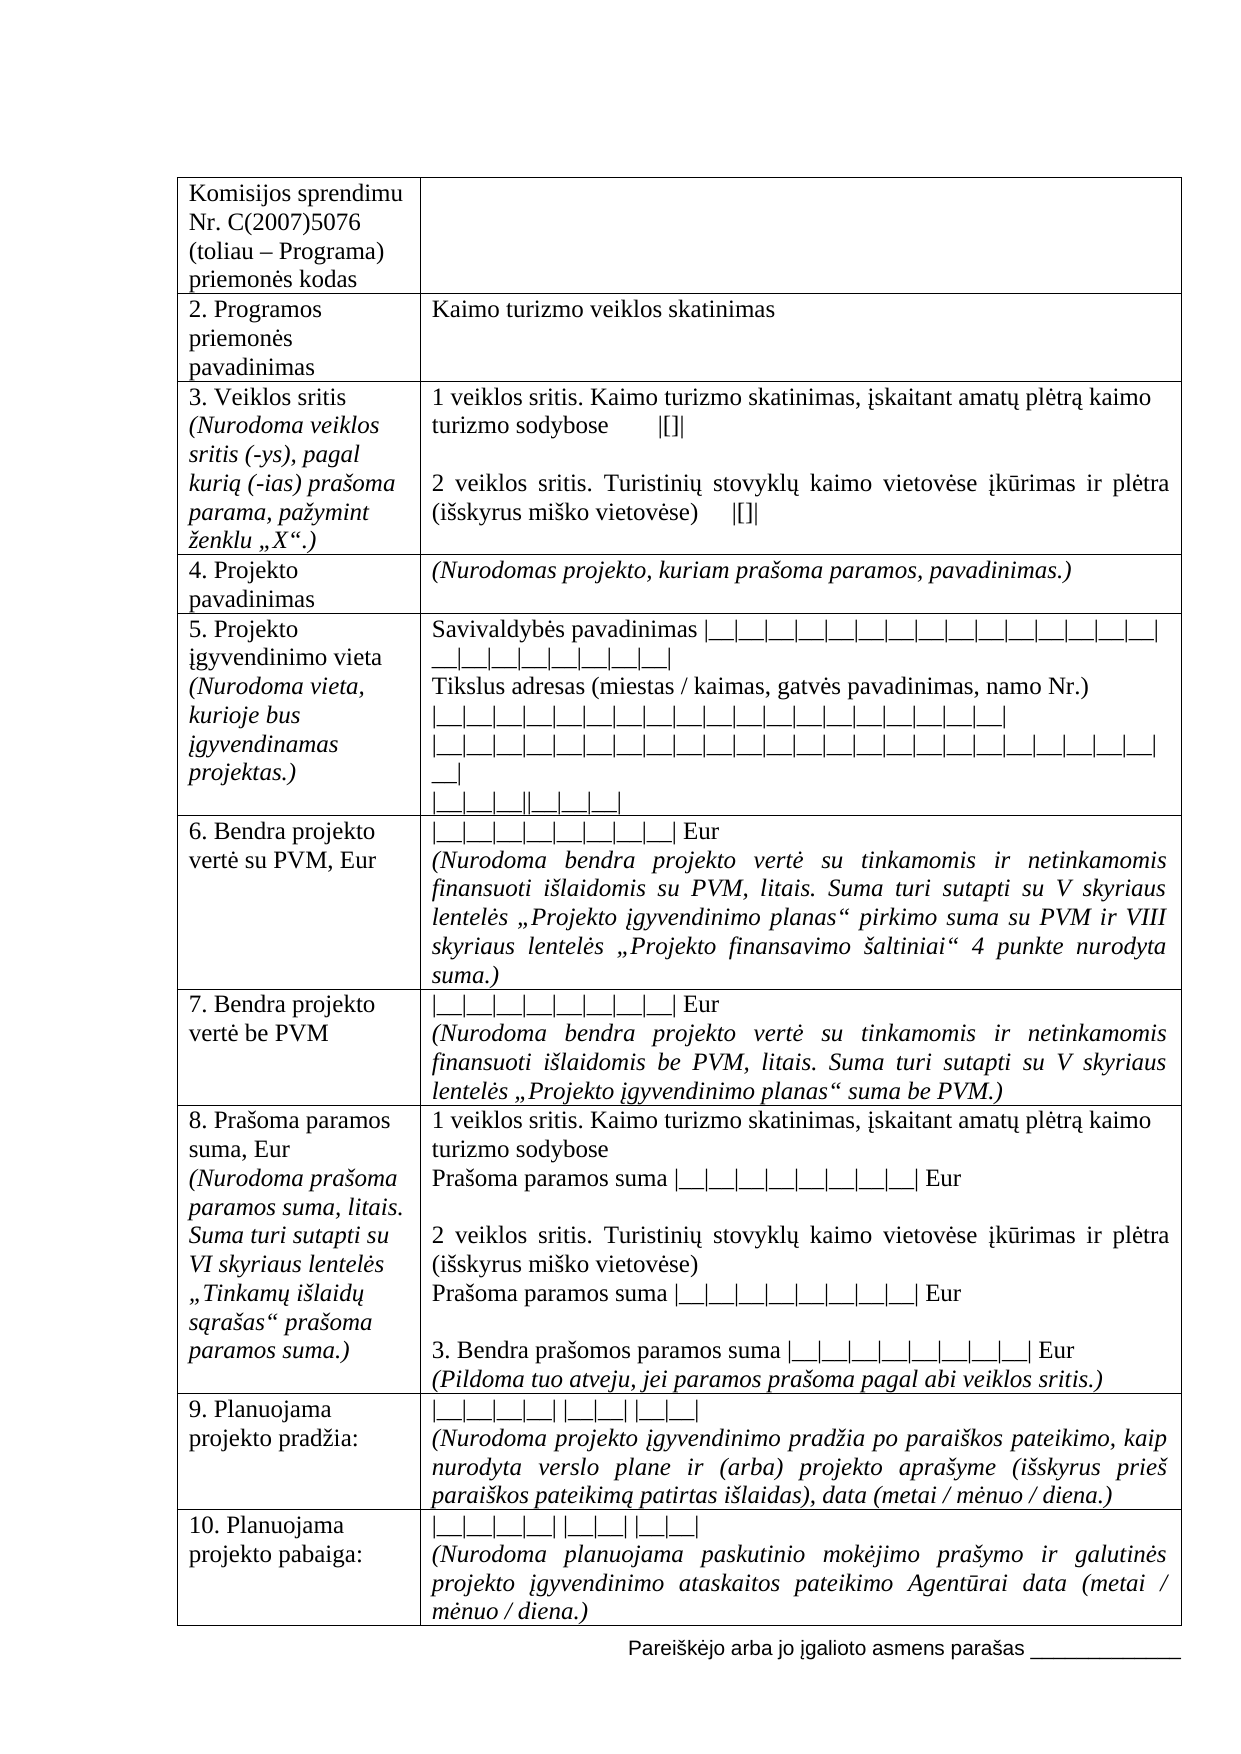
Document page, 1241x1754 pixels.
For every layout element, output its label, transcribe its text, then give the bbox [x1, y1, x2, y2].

table_cell 10. Planuojama projekto pabaiga: [178, 1510, 420, 1625]
table_cell Savivaldybės pavadinimas |__|__|__|__|__|__|__|__|__|__|__|__|__|__|__|__|__|__|__|__|__|__|__| Tikslus adresas (miestas / kaimas, gatvės pavadinimas, namo Nr.) |__|__|__|__|__|__|__|__|__|__|__|__|__|__|__|__|__|__|__| |__|__|__|__|__|__|__|__|__|__|__|__|__|__|__|__|__|__|__|__|__|__|__|__|__| |__|__|__||__|__|__| [421, 614, 1181, 815]
table_cell |__|__|__|__| |__|__| |__|__| (Nurodoma projekto įgyvendinimo pradžia po paraiškos pateikimo, kaip nurodyta verslo plane ir (arba) projekto aprašyme (išskyrus prieš paraiškos pateikimą patirtas išlaidas), data (metai / mėnuo / diena.) [421, 1394, 1181, 1509]
table_cell 1 veiklos sritis. Kaimo turizmo skatinimas, įskaitant amatų plėtrą kaimo turizmo sodybose |[]| 2 veiklos sritis. Turistinių stovyklų kaimo vietovėse įkūrimas ir plėtra (išskyrus miško vietovėse) |[]| [421, 382, 1181, 554]
table_cell 1 veiklos sritis. Kaimo turizmo skatinimas, įskaitant amatų plėtrą kaimo turizmo sodybose Prašoma paramos suma |__|__|__|__|__|__|__|__| Eur 2 veiklos sritis. Turistinių stovyklų kaimo vietovėse įkūrimas ir plėtra (išskyrus miško vietovėse) Prašoma paramos suma |__|__|__|__|__|__|__|__| Eur 3. Bendra prašomos paramos suma |__|__|__|__|__|__|__|__| Eur (Pildoma tuo atveju, jei paramos prašoma pagal abi veiklos sritis.) [421, 1106, 1181, 1393]
table_cell |__|__|__|__|__|__|__|__| Eur (Nurodoma bendra projekto vertė su tinkamomis ir netinkamomis finansuoti išlaidomis be PVM, litais. Suma turi sutapti su V skyriaus lentelės „Projekto įgyvendinimo planas“ suma be PVM.) [421, 990, 1181, 1104]
table_cell 9. Planuojama projekto pradžia: [178, 1394, 420, 1509]
table_cell 5. Projekto įgyvendinimo vieta (Nurodoma vieta, kurioje bus įgyvendinamas projektas.) [178, 614, 420, 815]
table_cell Kaimo turizmo veiklos skatinimas [421, 294, 1181, 381]
table_cell [421, 178, 1181, 293]
table_cell 3. Veiklos sritis (Nurodoma veiklos sritis (-ys), pagal kurią (-ias) prašoma parama, pažymint ženklu „X“.) [178, 382, 420, 554]
table_cell Komisijos sprendimu Nr. C(2007)5076 (toliau – Programa) priemonės kodas [178, 178, 420, 293]
table_cell 8. Prašoma paramos suma, Eur (Nurodoma prašoma paramos suma, litais. Suma turi sutapti su VI skyriaus lentelės „Tinkamų išlaidų sąrašas“ prašoma paramos suma.) [178, 1106, 420, 1393]
table_cell |__|__|__|__|__|__|__|__| Eur (Nurodoma bendra projekto vertė su tinkamomis ir netinkamomis finansuoti išlaidomis su PVM, litais. Suma turi sutapti su V skyriaus lentelės „Projekto įgyvendinimo planas“ pirkimo suma su PVM ir VIII skyriaus lentelės „Projekto finansavimo šaltiniai“ 4 punkte nurodyta suma.) [421, 816, 1181, 988]
table_cell 6. Bendra projekto vertė su PVM, Eur [178, 816, 420, 988]
table_cell 2. Programos priemonės pavadinimas [178, 294, 420, 381]
table_cell (Nurodomas projekto, kuriam prašoma paramos, pavadinimas.) [421, 555, 1181, 613]
table_cell |__|__|__|__| |__|__| |__|__| (Nurodoma planuojama paskutinio mokėjimo prašymo ir galutinės projekto įgyvendinimo ataskaitos pateikimo Agentūrai data (metai / mėnuo / diena.) [421, 1510, 1181, 1625]
table_cell 4. Projekto pavadinimas [178, 555, 420, 613]
table_cell 7. Bendra projekto vertė be PVM [178, 990, 420, 1104]
